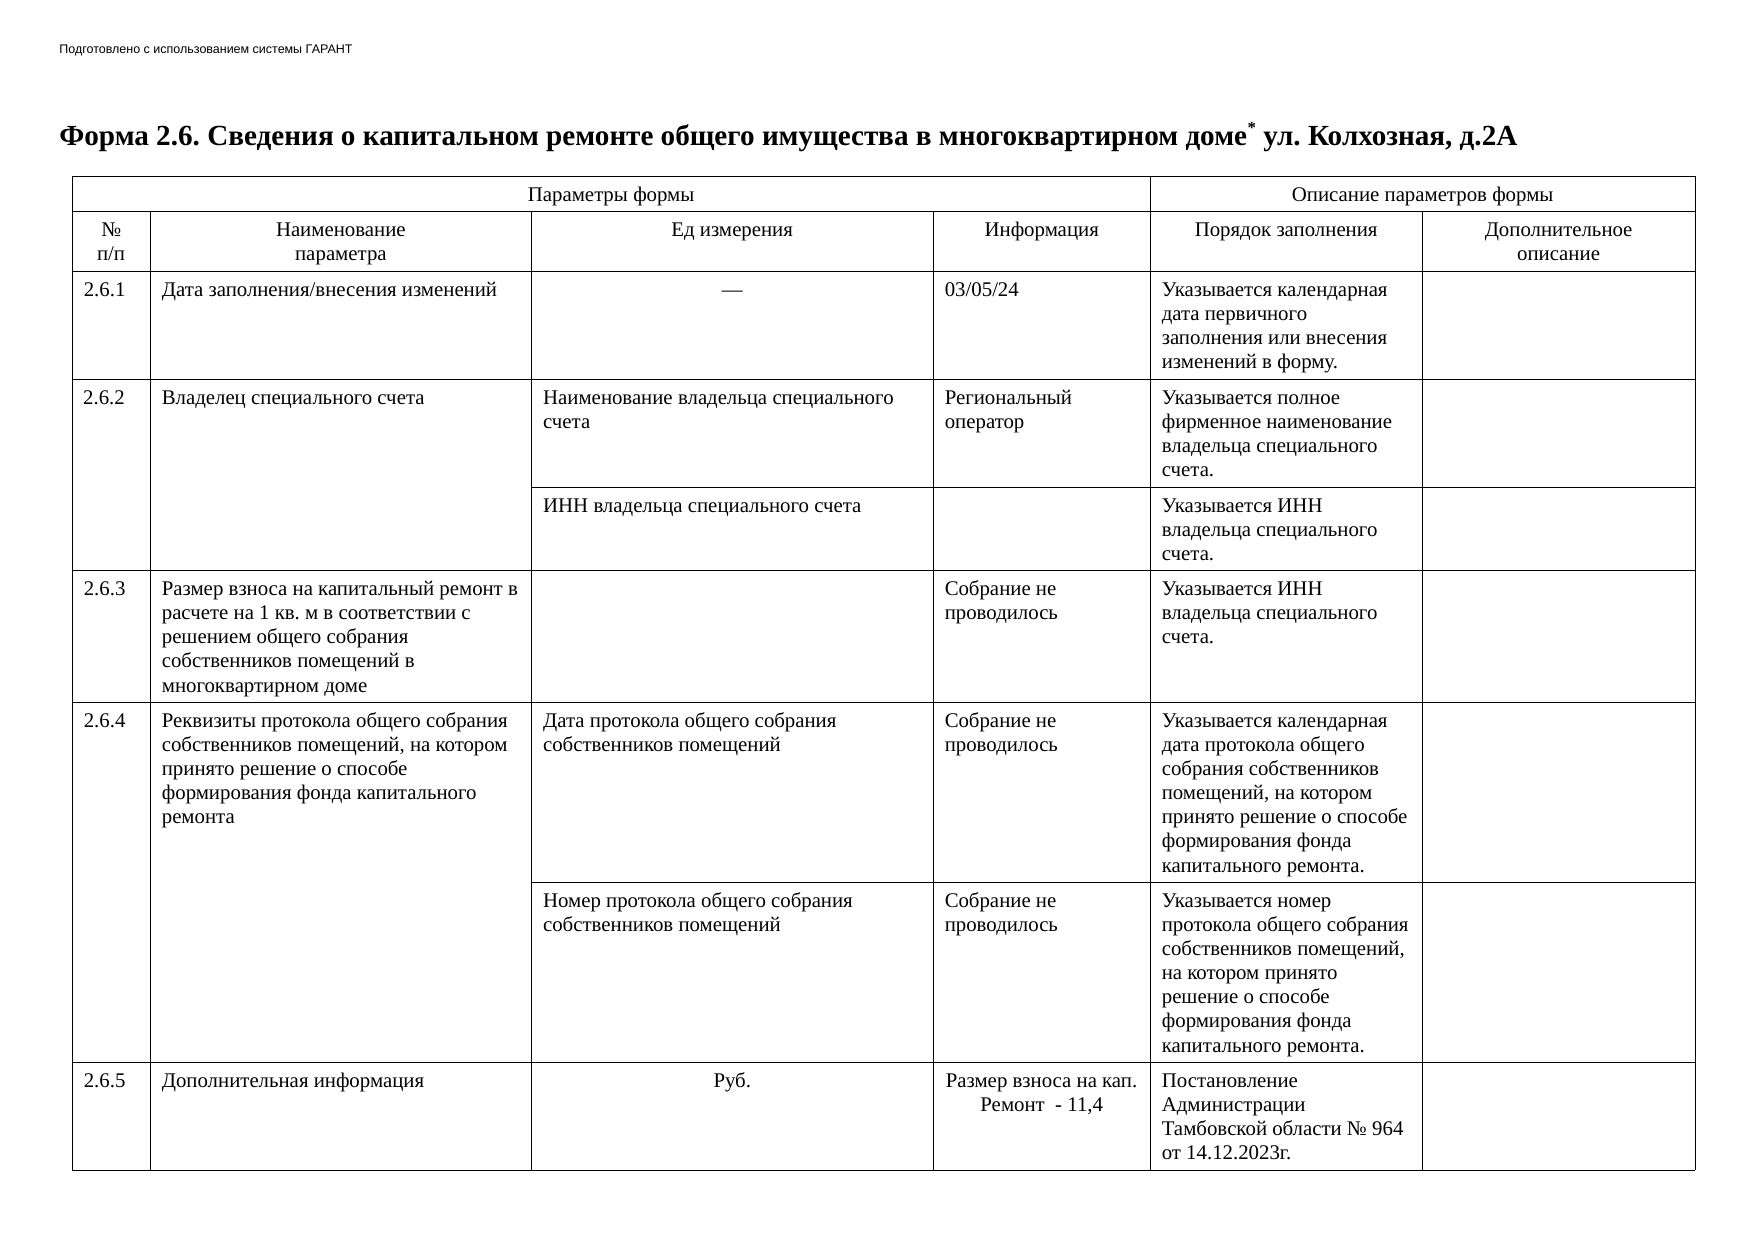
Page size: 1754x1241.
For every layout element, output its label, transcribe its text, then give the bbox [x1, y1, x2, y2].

table_cell [934, 488, 1150, 570]
table_cell Владелец специального счета [151, 380, 531, 570]
table_cell Номер протокола общего собрания собственников помещений [532, 883, 933, 1062]
table_cell 2.6.1 [73, 272, 150, 379]
table_cell Информация [934, 212, 1150, 271]
table_cell Собрание не проводилось [934, 703, 1150, 882]
table_cell Постановление Администрации Тамбовской области № 964 от 14.12.2023г. [1151, 1063, 1422, 1170]
table_cell Порядок заполнения [1151, 212, 1422, 271]
table_cell 2.6.5 [73, 1063, 150, 1170]
table_cell Указывается календарная дата протокола общего собрания собственников помещений, на котором принято решение о способе формирования фонда капитального ремонта. [1151, 703, 1422, 882]
table_cell [1423, 571, 1695, 702]
table_cell Собрание не проводилось [934, 883, 1150, 1062]
table_cell [1423, 272, 1695, 379]
table_cell Наименование владельца специального счета [532, 380, 933, 487]
table_cell [532, 571, 933, 702]
table_cell Ед измерения [532, 212, 933, 271]
table_cell 2.6.4 [73, 703, 150, 1062]
table_cell Наименование параметра [151, 212, 531, 271]
table_cell 2.6.2 [73, 380, 150, 570]
table_cell — [532, 272, 933, 379]
table_cell Указывается ИНН владельца специального счета. [1151, 571, 1422, 702]
table_cell Дополнительная информация [151, 1063, 531, 1170]
table_cell [1423, 703, 1695, 882]
table_header Описание параметров формы [1151, 177, 1695, 211]
table_cell 2.6.3 [73, 571, 150, 702]
table_cell Указывается календарная дата первичного заполнения или внесения изменений в форму. [1151, 272, 1422, 379]
table_cell Региональный оператор [934, 380, 1150, 487]
table_cell № п/п [73, 212, 150, 271]
table_cell Дата заполнения/внесения изменений [151, 272, 531, 379]
table_cell Руб. [532, 1063, 933, 1170]
table_cell Указывается полное фирменное наименование владельца специального счета. [1151, 380, 1422, 487]
table_cell Реквизиты протокола общего собрания собственников помещений, на котором принято решение о способе формирования фонда капитального ремонта [151, 703, 531, 1062]
text Форма 2.6. Сведения о капитальном ремонте общего имущества в многоквартирном доме ул. Колхозная, д.2А [59, 118, 1695, 152]
table_cell Собрание не проводилось [934, 571, 1150, 702]
table_cell Указывается ИНН владельца специального счета. [1151, 488, 1422, 570]
table_cell Дата протокола общего собрания собственников помещений [532, 703, 933, 882]
table_cell ИНН владельца специального счета [532, 488, 933, 570]
table_cell 05.03.24 [934, 272, 1150, 379]
table_cell [1423, 883, 1695, 1062]
table_cell [1423, 1063, 1695, 1170]
table_cell [1423, 380, 1695, 487]
table_cell [1423, 488, 1695, 570]
table_cell Дополнительное описание [1423, 212, 1695, 271]
table_header Параметры формы [73, 177, 1150, 211]
table_cell Размер взноса на кап. Ремонт - 11,4 [934, 1063, 1150, 1170]
table_cell Размер взноса на капитальный ремонт в расчете на 1 кв. м в соответствии с решением общего собрания собственников помещений в многоквартирном доме [151, 571, 531, 702]
table_cell Указывается номер протокола общего собрания собственников помещений, на котором принято решение о способе формирования фонда капитального ремонта. [1151, 883, 1422, 1062]
